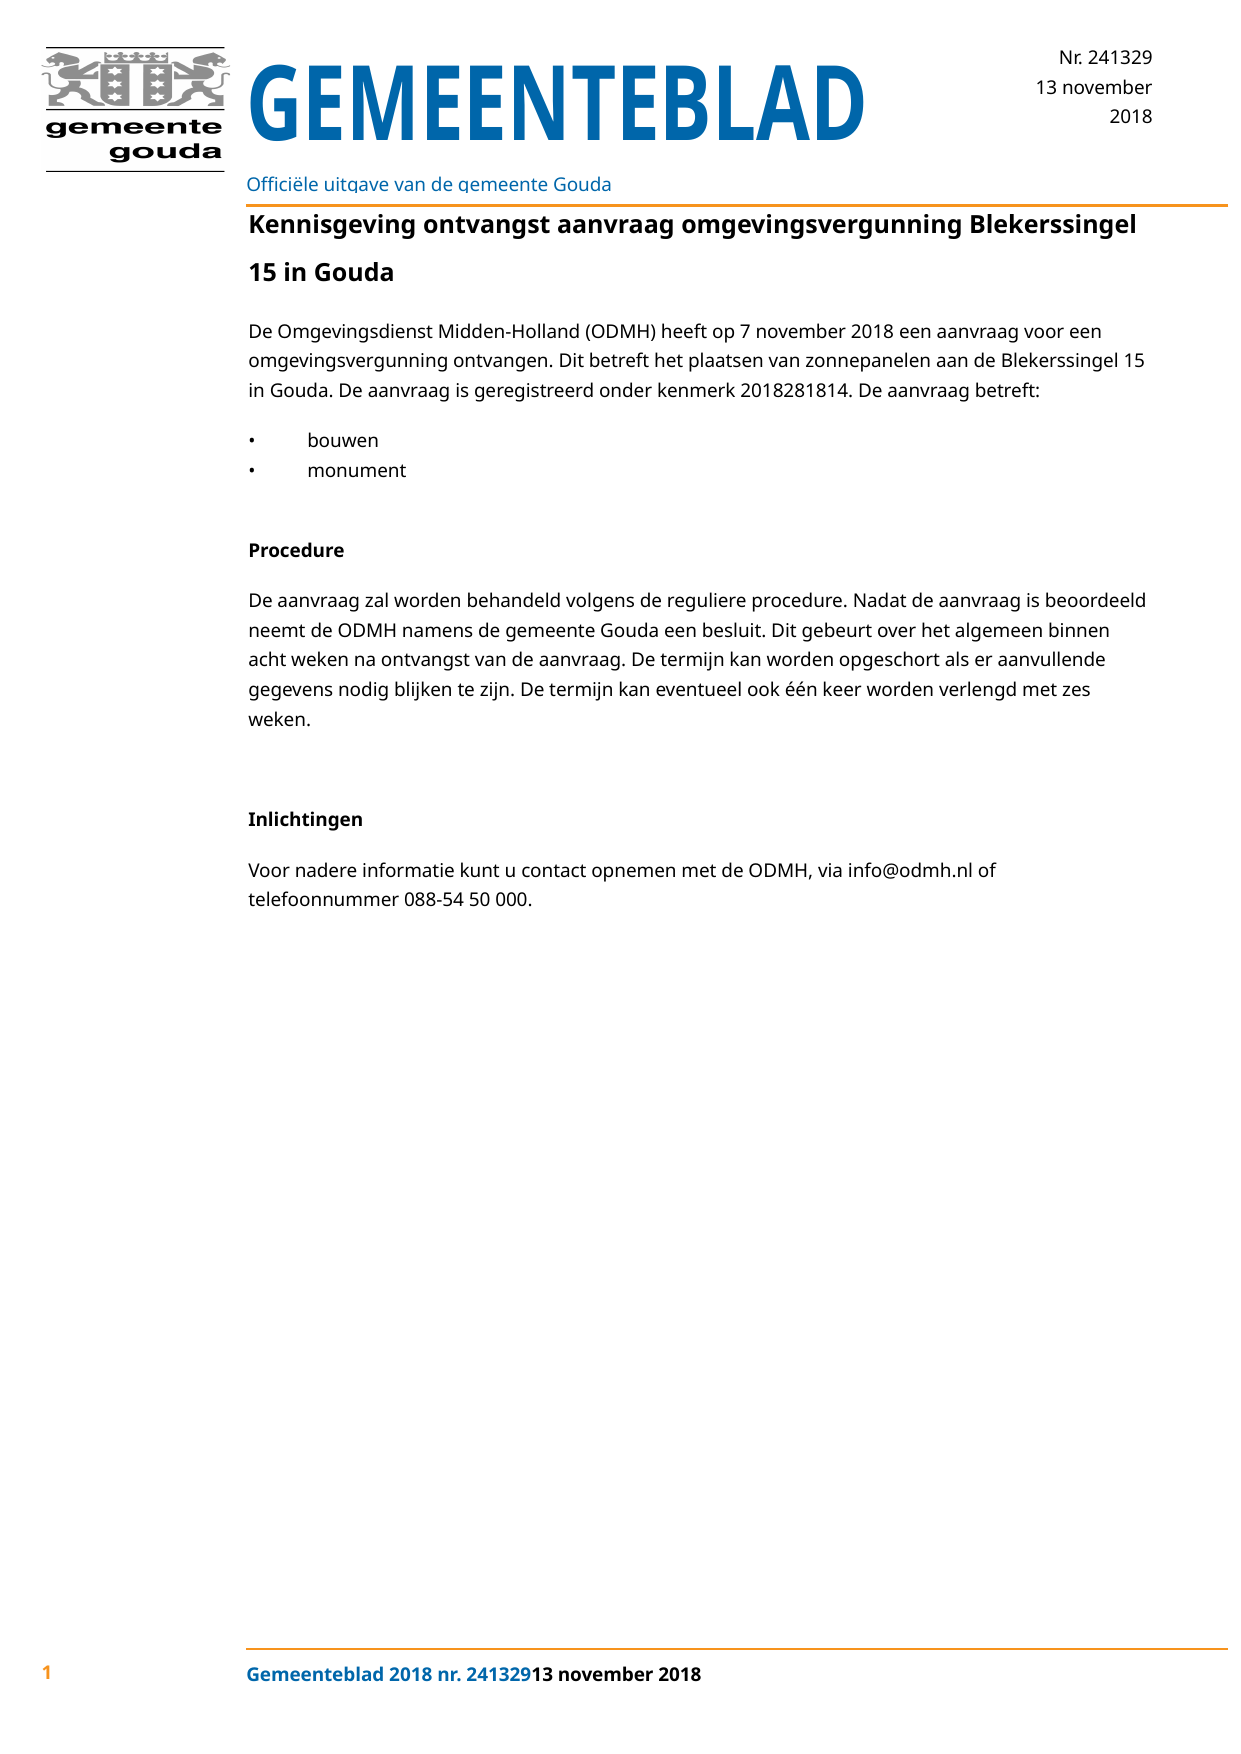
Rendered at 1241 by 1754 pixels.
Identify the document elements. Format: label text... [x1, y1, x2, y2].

list bouwen [248, 427, 1152, 453]
text Procedure [248, 537, 1152, 563]
text Voor nadere informatie kunt u contact opnemen met de ODMH, via info@odmh.nl of telefoonnummer 088-54 50 000. [248, 857, 1152, 912]
text Inlichtingen [248, 807, 1152, 832]
picture [41, 47, 231, 172]
text De aanvraag zal worden behandeld volgens de reguliere procedure. Nadat de aanvraag is beoordeeld neemt de ODMH namens de gemeente Gouda een besluit. Dit gebeurt over het algemeen binnen acht weken na ontvangst van de aanvraag. De termijn kan worden opgeschort als er aanvullende gegevens nodig blijken te zijn. De termijn kan eventueel ook één keer worden verlengd met zes weken. [248, 587, 1152, 732]
text Kennisgeving ontvangst aanvraag omgevingsvergunning Blekerssingel 15 in Gouda [248, 207, 1152, 288]
list monument [248, 457, 1152, 483]
text De Omgevingsdienst Midden-Holland (ODMH) heeft op 7 november 2018 een aanvraag voor een omgevingsvergunning ontvangen. Dit betreft het plaatsen van zonnepanelen aan de Blekerssingel 15 in Gouda. De aanvraag is geregistreerd onder kenmerk 2018281814. De aanvraag betreft: [248, 318, 1152, 403]
